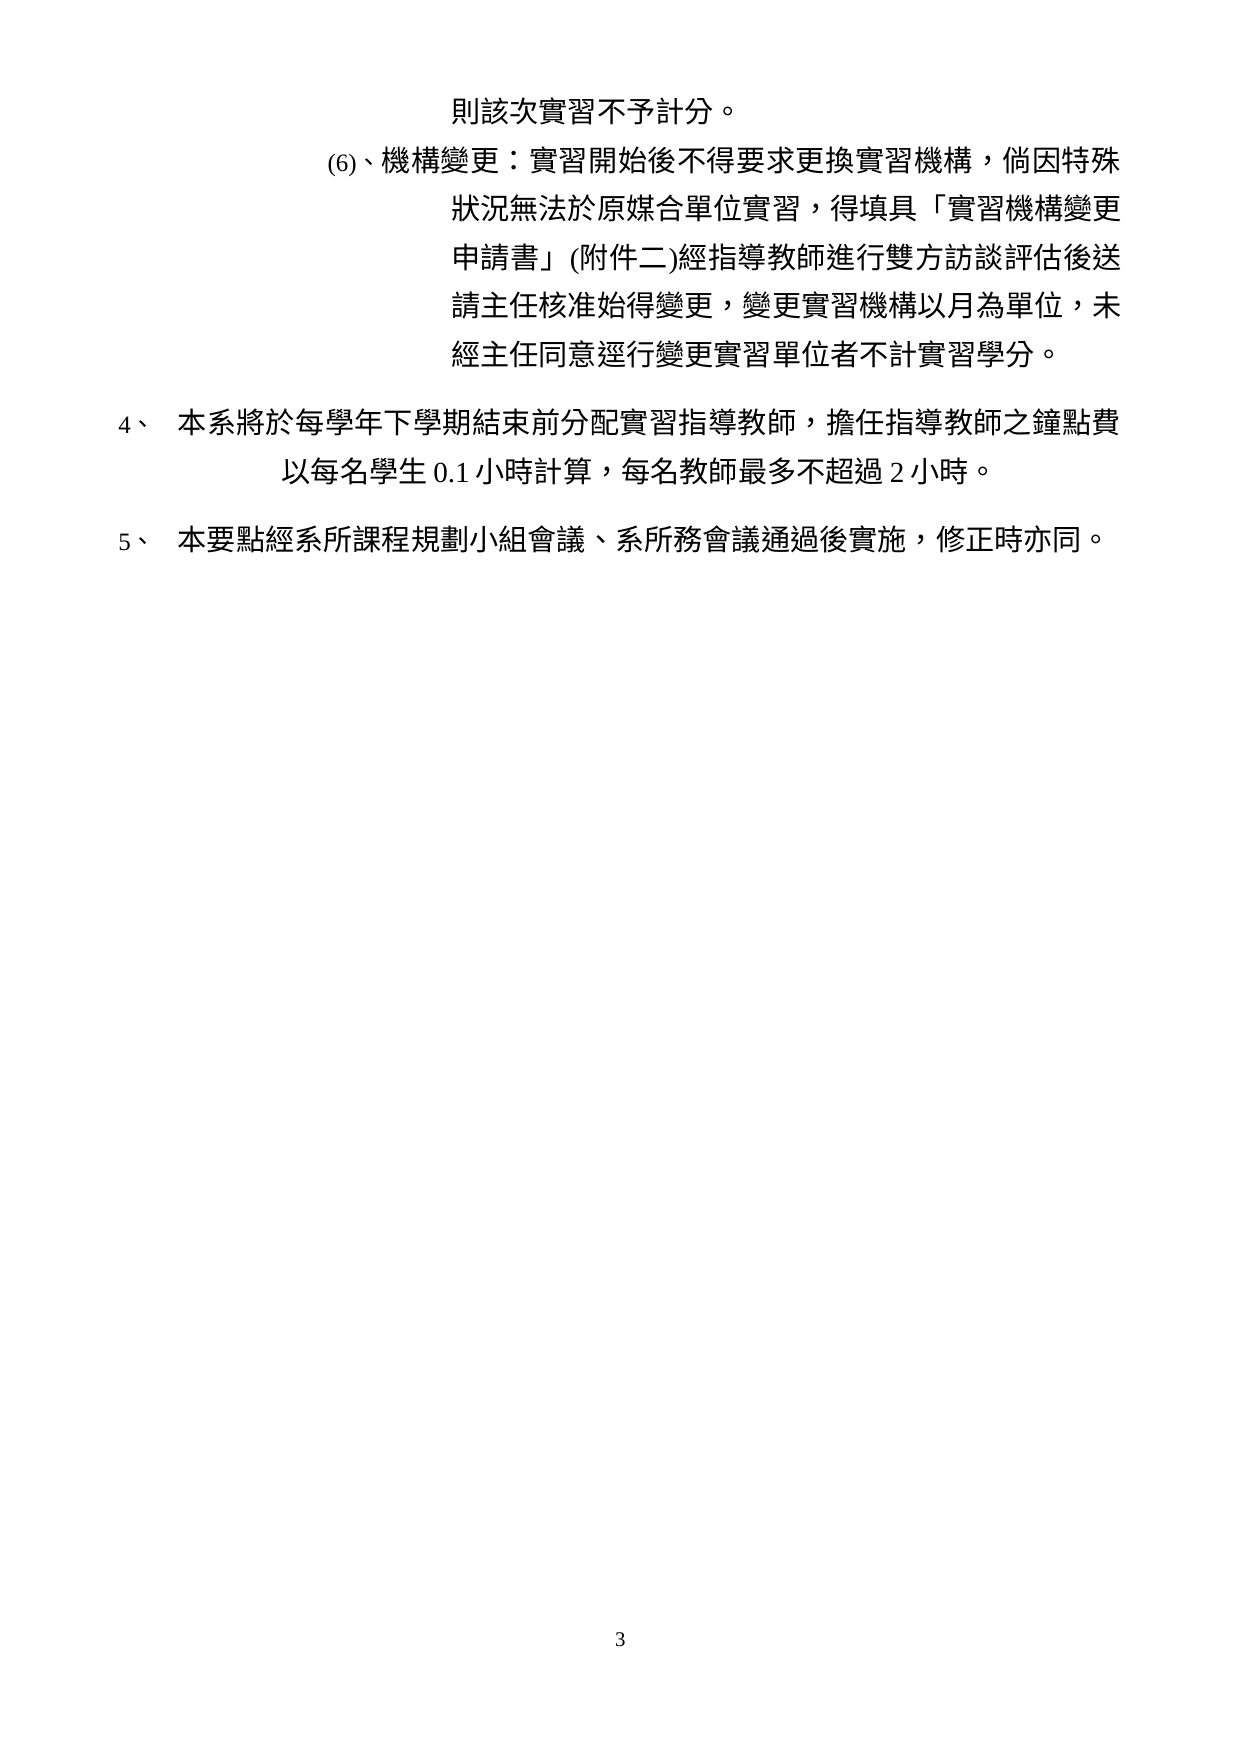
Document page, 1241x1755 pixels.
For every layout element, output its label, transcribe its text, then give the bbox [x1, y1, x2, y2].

list 機構變更：實習開始後不得要求更換實習機構，倘因特殊狀況無法於原媒合單位實習，得填具「實習機構變更申請書」(附件二)經指導教師進行雙方訪談評估後送請主任核准始得變更，變更實習機構以月為單位，未經主任同意逕行變更實習單位者不計實習學分。 [327, 137, 1122, 374]
list 本系將於每學年下學期結束前分配實習指導教師，擔任指導教師之鐘點費以每名學生0.1小時計算，每名教師最多不超過2小時。 [118, 400, 1122, 491]
list 本要點經系所課程規劃小組會議、系所務會議通過後實施，修正時亦同。 [118, 517, 1122, 559]
list 則該次實習不予計分。 [327, 89, 1122, 131]
